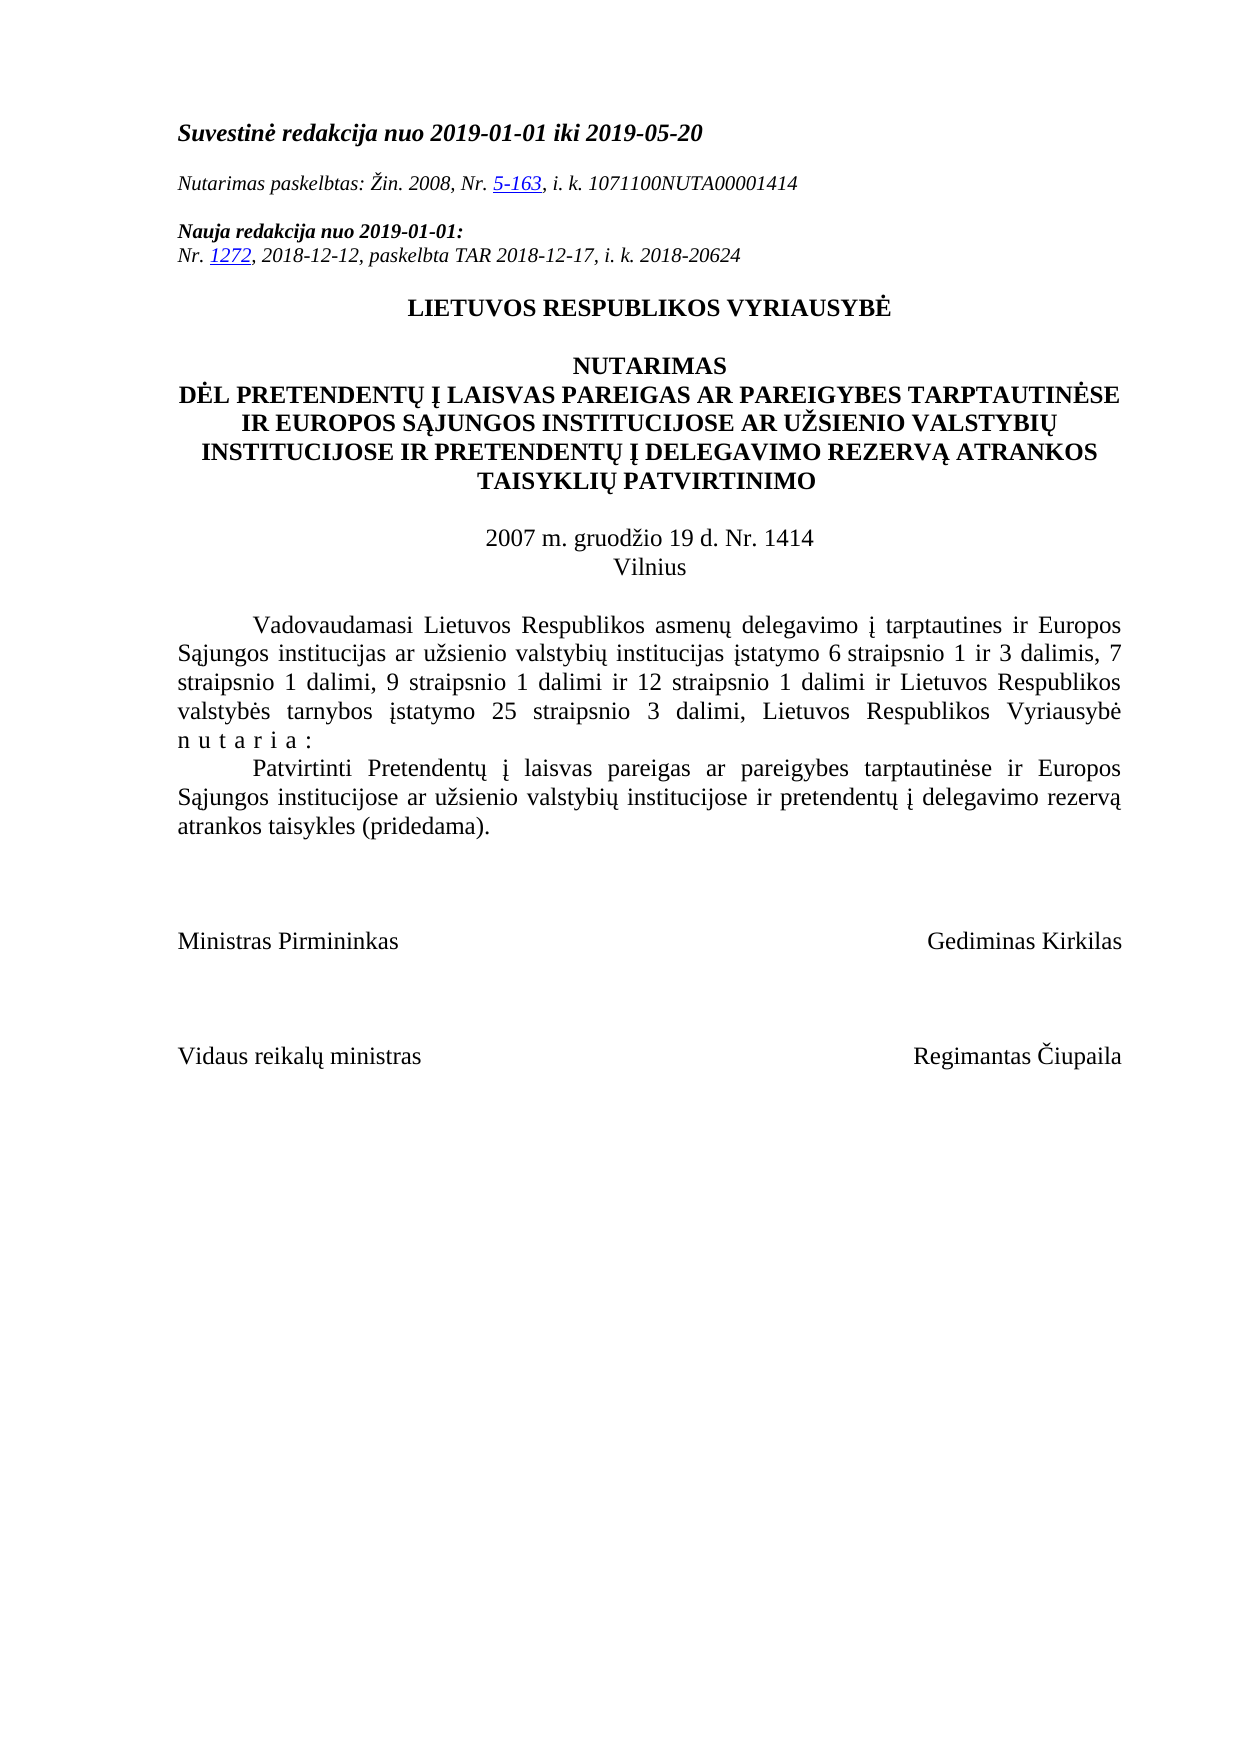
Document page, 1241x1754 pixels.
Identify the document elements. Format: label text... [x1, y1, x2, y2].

text Nutarimas paskelbtas: Žin. 2008, Nr. 5-163, i. k. 1071100NUTA00001414 [177, 171, 1122, 195]
text Vadovaudamasi Lietuvos Respublikos asmenų delegavimo į tarptautines ir Europos Sąjungos institucijas ar užsienio valstybių institucijas įstatymo 6 straipsnio 1 ir 3 dalimis, 7 straipsnio 1 dalimi, 9 straipsnio 1 dalimi ir 12 straipsnio 1 dalimi ir Lietuvos Respublikos valstybės tarnybos įstatymo 25 straipsnio 3 dalimi, Lietuvos Respublikos Vyriausybė nutaria: [177, 610, 1122, 753]
text Suvestinė redakcija nuo 2019-01-01 iki 2019-05-20 [177, 118, 1122, 147]
text Vidaus reikalų ministras Regimantas Čiupaila [177, 1041, 1122, 1070]
text Nr. 1272, 2018-12-12, paskelbta TAR 2018-12-17, i. k. 2018-20624 [177, 243, 1122, 267]
text Lietuvos Respublikos Vyriausybė [177, 293, 1122, 322]
text Patvirtinti Pretendentų į laisvas pareigas ar pareigybes tarptautinėse ir Europos Sąjungos institucijose ar užsienio valstybių institucijose ir pretendentų į delegavimo rezervą atrankos taisykles (pridedama). [177, 753, 1122, 840]
text Ministras Pirmininkas Gediminas Kirkilas [177, 926, 1122, 955]
text Nauja redakcija nuo 2019-01-01: [177, 219, 1122, 243]
text DĖL PRETENDENTŲ Į LAISVAS PAREIGAS AR PAREIGYBES TARPTAUTINĖSE IR EUROPOS SĄJUNGOS INSTITUCIJOSE AR UŽSIENIO VALSTYBIŲ INSTITUCIJOSE IR PRETENDENTŲ Į DELEGAVIMO REZERVĄ ATRANKOS TAISYKLIŲ PATVIRTINIMO [177, 380, 1122, 495]
text 2007 m. gruodžio 19 d. Nr. 1414 [177, 523, 1122, 552]
text Vilnius [177, 552, 1122, 581]
text nutarimas [177, 351, 1122, 380]
